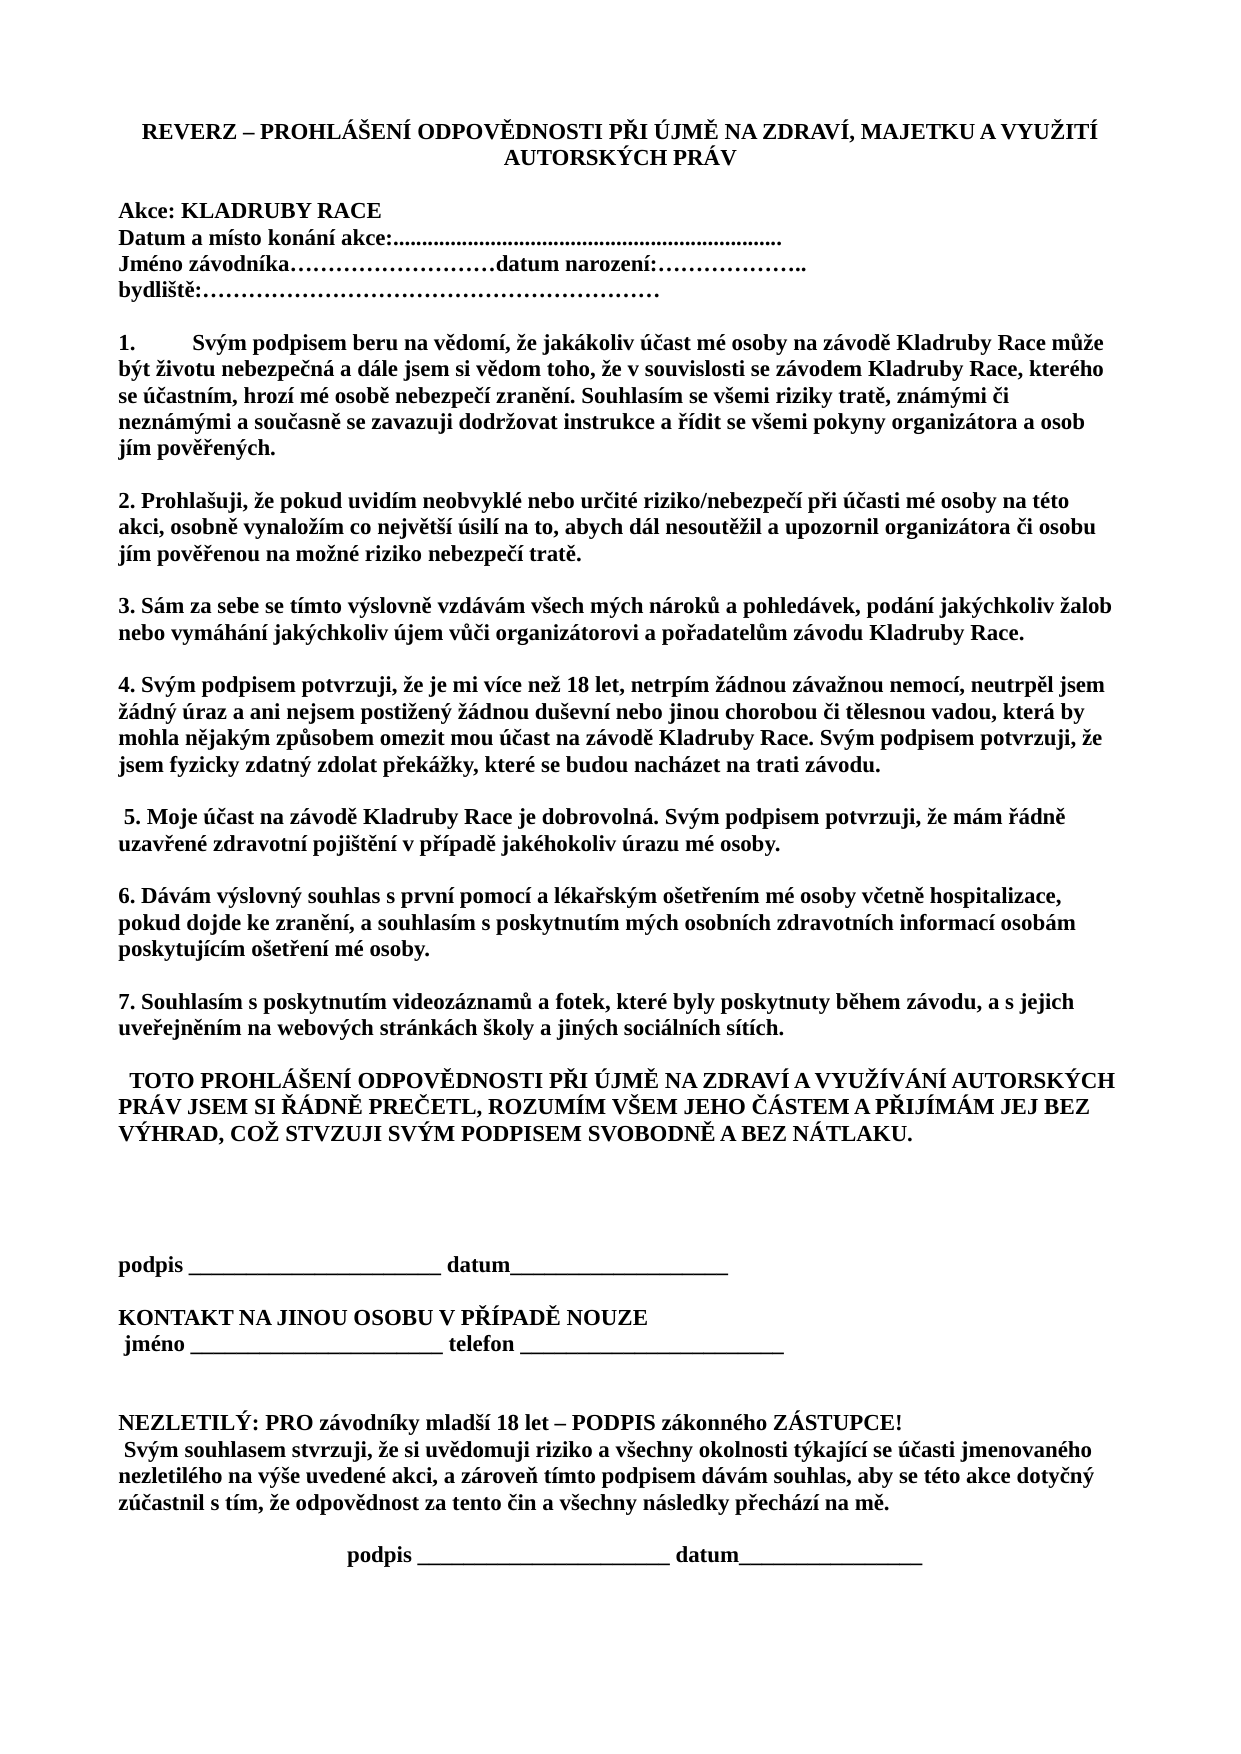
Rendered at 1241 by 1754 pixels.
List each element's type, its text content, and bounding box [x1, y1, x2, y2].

text Jméno závodníka………………………datum narození:……………….. [118, 250, 1122, 276]
text TOTO PROHLÁŠENÍ ODPOVĚDNOSTI PŘI ÚJMĚ NA ZDRAVÍ A VYUŽÍVÁNÍ AUTORSKÝCH PRÁV JSEM SI ŘÁDNĚ PREČETL, ROZUMÍM VŠEM JEHO ČÁSTEM A PŘIJÍMÁM JEJ BEZ VÝHRAD, COŽ STVZUJI SVÝM PODPISEM SVOBODNĚ A BEZ NÁTLAKU. [118, 1067, 1122, 1146]
text NEZLETILÝ: PRO závodníky mladší 18 let – PODPIS zákonného ZÁSTUPCE! [118, 1409, 1122, 1436]
text Svým souhlasem stvrzuji, že si uvědomuji riziko a všechny okolnosti týkající se účasti jmenovaného nezletilého na výše uvedené akci, a zároveň tímto podpisem dávám souhlas, aby se této akce dotyčný zúčastnil s tím, že odpovědnost za tento čin a všechny následky přechází na mě. [118, 1436, 1122, 1515]
text podpis ______________________ datum___________________ [118, 1251, 1122, 1278]
text KONTAKT NA JINOU OSOBU V PŘÍPADĚ NOUZE [118, 1304, 1122, 1330]
text 7. Souhlasím s poskytnutím videozáznamů a fotek, které byly poskytnuty během závodu, a s jejich uveřejněním na webových stránkách školy a jiných sociálních sítích. [118, 988, 1122, 1041]
text 3. Sám za sebe se tímto výslovně vzdávám všech mých nároků a pohledávek, podání jakýchkoliv žalob nebo vymáhání jakýchkoliv újem vůči organizátorovi a pořadatelům závodu Kladruby Race. [118, 592, 1122, 645]
text 5. Moje účast na závodě Kladruby Race je dobrovolná. Svým podpisem potvrzuji, že mám řádně uzavřené zdravotní pojištění v případě jakéhokoliv úrazu mé osoby. [118, 803, 1122, 856]
text 2. Prohlašuji, že pokud uvidím neobvyklé nebo určité riziko/nebezpečí při účasti mé osoby na této akci, osobně vynaložím co největší úsilí na to, abych dál nesoutěžil a upozornil organizátora či osobu jím pověřenou na možné riziko nebezpečí tratě. [118, 487, 1122, 566]
text Datum a místo konání akce:.................................................................... [118, 223, 1122, 250]
text REVERZ – PROHLÁŠENÍ ODPOVĚDNOSTI PŘI ÚJMĚ NA ZDRAVÍ, MAJETKU A VYUŽITÍ AUTORSKÝCH PRÁV [118, 118, 1122, 171]
text bydliště:…………………………………………………… [118, 276, 1122, 303]
list Svým podpisem beru na vědomí, že jakákoliv účast mé osoby na závodě Kladruby Race může být životu nebezpečná a dále jsem si vědom toho, že v souvislosti se závodem Kladruby Race, kterého se účastním, hrozí mé osobě nebezpečí zranění. Souhlasím se všemi riziky tratě, známými či neznámými a současně se zavazuji dodržovat instrukce a řídit se všemi pokyny organizátora a osob jím pověřených. [118, 329, 1122, 461]
text 4. Svým podpisem potvrzuji, že je mi více než 18 let, netrpím žádnou závažnou nemocí, neutrpěl jsem žádný úraz a ani nejsem postižený žádnou duševní nebo jinou chorobou či tělesnou vadou, která by mohla nějakým způsobem omezit mou účast na závodě Kladruby Race. Svým podpisem potvrzuji, že jsem fyzicky zdatný zdolat překážky, které se budou nacházet na trati závodu. [118, 672, 1122, 777]
text jméno ______________________ telefon _______________________ [118, 1330, 1122, 1357]
text 6. Dávám výslovný souhlas s první pomocí a lékařským ošetřením mé osoby včetně hospitalizace, pokud dojde ke zranění, a souhlasím s poskytnutím mých osobních zdravotních informací osobám poskytujícím ošetření mé osoby. [118, 882, 1122, 961]
text podpis ______________________ datum________________ [118, 1541, 1122, 1568]
text Akce: KLADRUBY RACE [118, 197, 1122, 223]
